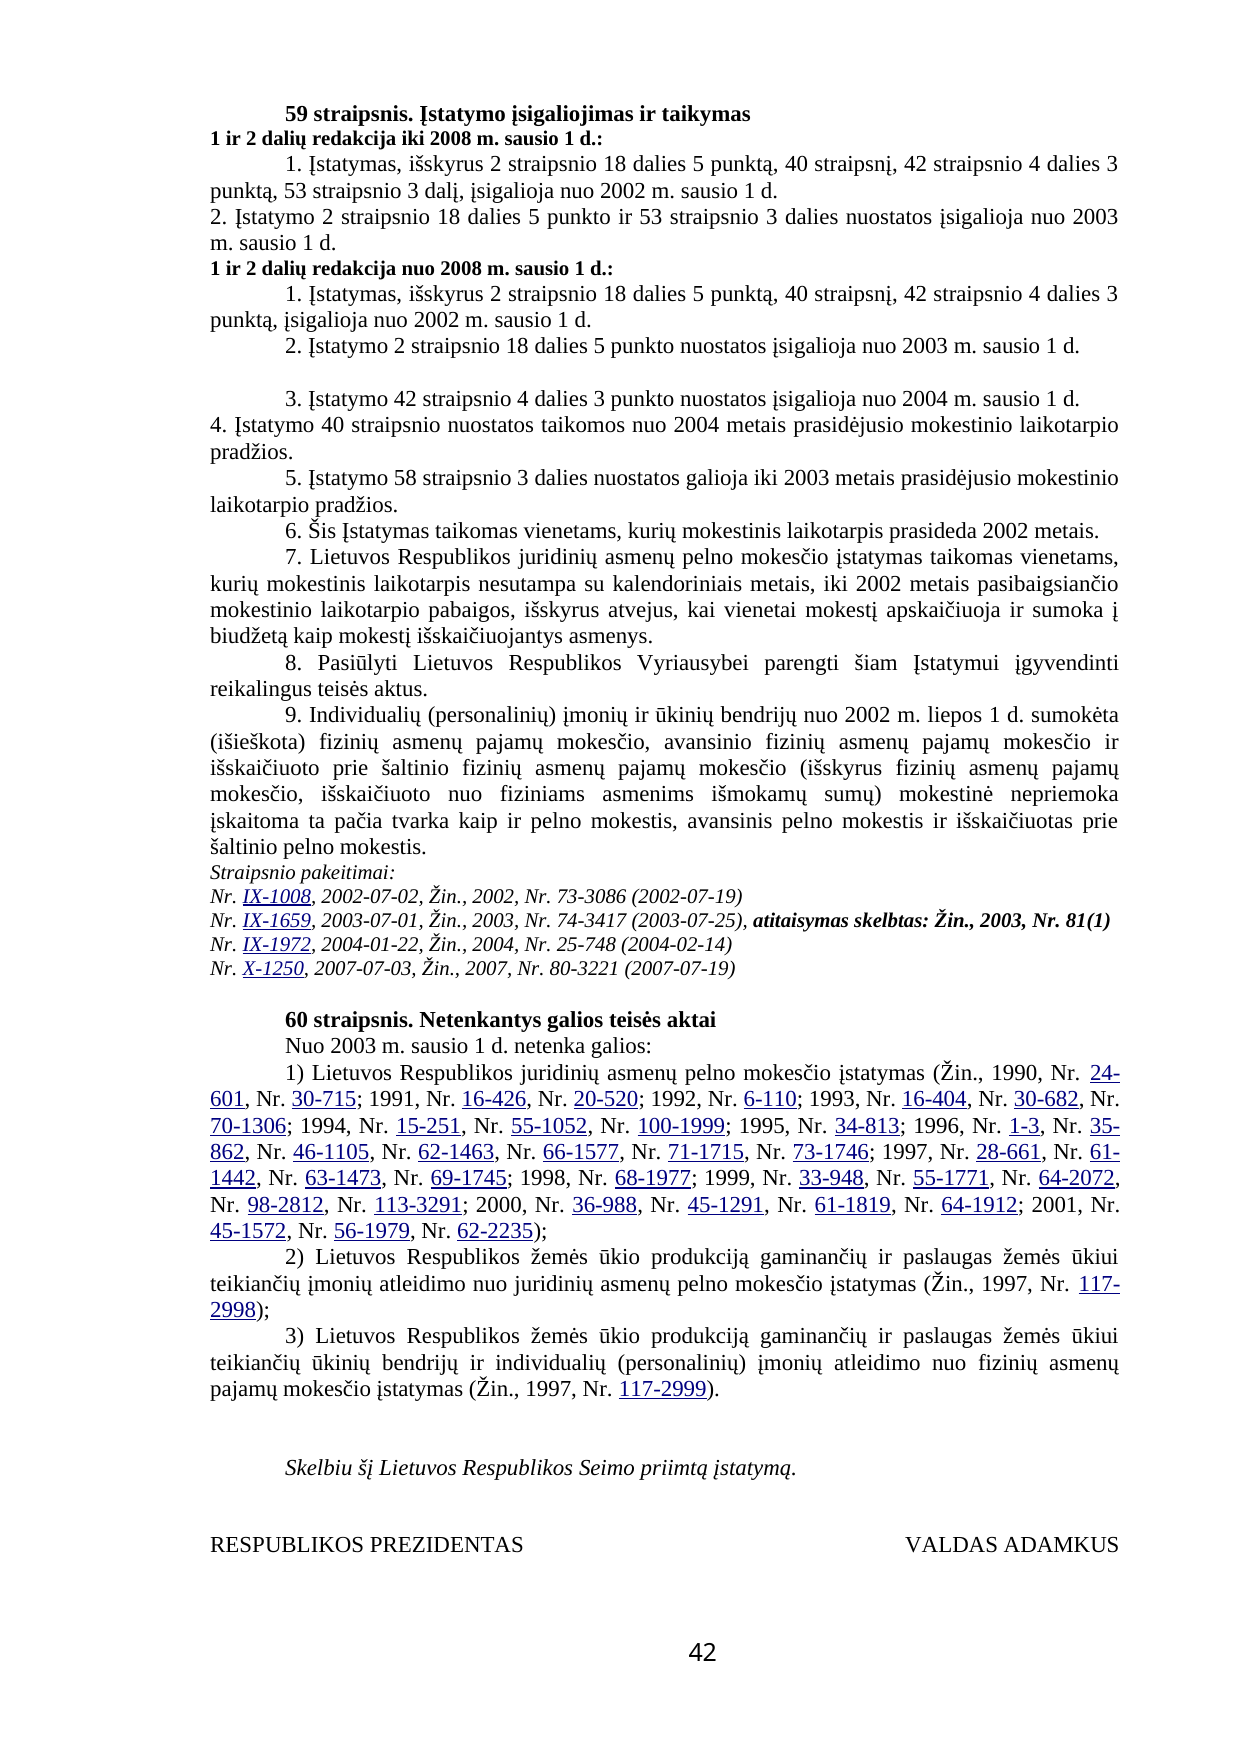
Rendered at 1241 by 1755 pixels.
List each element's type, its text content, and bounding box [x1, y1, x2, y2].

text 8. Pasiūlyti Lietuvos Respublikos Vyriausybei parengti šiam Įstatymui įgyvendinti reikalingus teisės aktus. [210, 649, 1120, 701]
text Straipsnio pakeitimai: [210, 859, 1120, 884]
text Skelbiu šį Lietuvos Respublikos Seimo priimtą įstatymą. [210, 1454, 1120, 1481]
text 5. Įstatymo 58 straipsnio 3 dalies nuostatos galioja iki 2003 metais prasidėjusio mokestinio laikotarpio pradžios. [210, 464, 1120, 517]
text Nuo 2003 m. sausio 1 d. netenka galios: [210, 1033, 1120, 1059]
text 2. Įstatymo 2 straipsnio 18 dalies 5 punkto nuostatos įsigalioja nuo 2003 m. sausio 1 d. [210, 332, 1120, 359]
text 3. Įstatymo 42 straipsnio 4 dalies 3 punkto nuostatos įsigalioja nuo 2004 m. sausio 1 d. [210, 385, 1120, 412]
text 1. Įstatymas, išskyrus 2 straipsnio 18 dalies 5 punktą, 40 straipsnį, 42 straipsnio 4 dalies 3 punktą, įsigalioja nuo 2002 m. sausio 1 d. [210, 280, 1120, 332]
text Nr. IX-1008, 2002-07-02, Žin., 2002, Nr. 73-3086 (2002-07-19) [210, 884, 1120, 908]
text 1 ir 2 dalių redakcija nuo 2008 m. sausio 1 d.: [210, 256, 1120, 280]
text 1. Įstatymas, išskyrus 2 straipsnio 18 dalies 5 punktą, 40 straipsnį, 42 straipsnio 4 dalies 3 punktą, 53 straipsnio 3 dalį, įsigalioja nuo 2002 m. sausio 1 d. [210, 150, 1120, 203]
text RESPUBLIKOS PREZIDENTAS VALDAS ADAMKUS [210, 1531, 1120, 1557]
text 3) Lietuvos Respublikos žemės ūkio produkciją gaminančių ir paslaugas žemės ūkiui teikiančių ūkinių bendrijų ir individualių (personalinių) įmonių atleidimo nuo fizinių asmenų pajamų mokesčio įstatymas (Žin., 1997, Nr. 117-2999). [210, 1322, 1120, 1402]
text 6. Šis Įstatymas taikomas vienetams, kurių mokestinis laikotarpis prasideda 2002 metais. [210, 517, 1120, 543]
text 2) Lietuvos Respublikos žemės ūkio produkciją gaminančių ir paslaugas žemės ūkiui teikiančių įmonių atleidimo nuo juridinių asmenų pelno mokesčio įstatymas (Žin., 1997, Nr. 117-2998); [210, 1243, 1120, 1322]
text 4. Įstatymo 40 straipsnio nuostatos taikomos nuo 2004 metais prasidėjusio mokestinio laikotarpio pradžios. [210, 412, 1120, 464]
text Nr. IX-1972, 2004-01-22, Žin., 2004, Nr. 25-748 (2004-02-14) [210, 932, 1120, 956]
text 9. Individualių (personalinių) įmonių ir ūkinių bendrijų nuo 2002 m. liepos 1 d. sumokėta (išieškota) fizinių asmenų pajamų mokesčio, avansinio fizinių asmenų pajamų mokesčio ir išskaičiuoto prie šaltinio fizinių asmenų pajamų mokesčio (išskyrus fizinių asmenų pajamų mokesčio, išskaičiuoto nuo fiziniams asmenims išmokamų sumų) mokestinė nepriemoka įskaitoma ta pačia tvarka kaip ir pelno mokestis, avansinis pelno mokestis ir išskaičiuotas prie šaltinio pelno mokestis. [210, 701, 1120, 859]
text 59 straipsnis. Įstatymo įsigaliojimas ir taikymas [210, 100, 1120, 126]
text 1 ir 2 dalių redakcija iki 2008 m. sausio 1 d.: [210, 126, 1120, 150]
text 2. Įstatymo 2 straipsnio 18 dalies 5 punkto ir 53 straipsnio 3 dalies nuostatos įsigalioja nuo 2003 m. sausio 1 d. [210, 203, 1120, 256]
subtitle 60 straipsnis. Netenkantys galios teisės aktai [210, 1006, 1120, 1033]
text 7. Lietuvos Respublikos juridinių asmenų pelno mokesčio įstatymas taikomas vienetams, kurių mokestinis laikotarpis nesutampa su kalendoriniais metais, iki 2002 metais pasibaigsiančio mokestinio laikotarpio pabaigos, išskyrus atvejus, kai vienetai mokestį apskaičiuoja ir sumoka į biudžetą kaip mokestį išskaičiuojantys asmenys. [210, 543, 1120, 649]
text Nr. IX-1659, 2003-07-01, Žin., 2003, Nr. 74-3417 (2003-07-25), atitaisymas skelbtas: Žin., 2003, Nr. 81(1) [210, 908, 1120, 932]
text 1) Lietuvos Respublikos juridinių asmenų pelno mokesčio įstatymas (Žin., 1990, Nr. 24-601, Nr. 30-715; 1991, Nr. 16-426, Nr. 20-520; 1992, Nr. 6-110; 1993, Nr. 16-404, Nr. 30-682, Nr. 70-1306; 1994, Nr. 15-251, Nr. 55-1052, Nr. 100-1999; 1995, Nr. 34-813; 1996, Nr. 1-3, Nr. 35-862, Nr. 46-1105, Nr. 62-1463, Nr. 66-1577, Nr. 71-1715, Nr. 73-1746; 1997, Nr. 28-661, Nr. 61-1442, Nr. 63-1473, Nr. 69-1745; 1998, Nr. 68-1977; 1999, Nr. 33-948, Nr. 55-1771, Nr. 64-2072, Nr. 98-2812, Nr. 113-3291; 2000, Nr. 36-988, Nr. 45-1291, Nr. 61-1819, Nr. 64-1912; 2001, Nr. 45-1572, Nr. 56-1979, Nr. 62-2235); [210, 1059, 1120, 1243]
text Nr. X-1250, 2007-07-03, Žin., 2007, Nr. 80-3221 (2007-07-19) [210, 956, 1120, 980]
